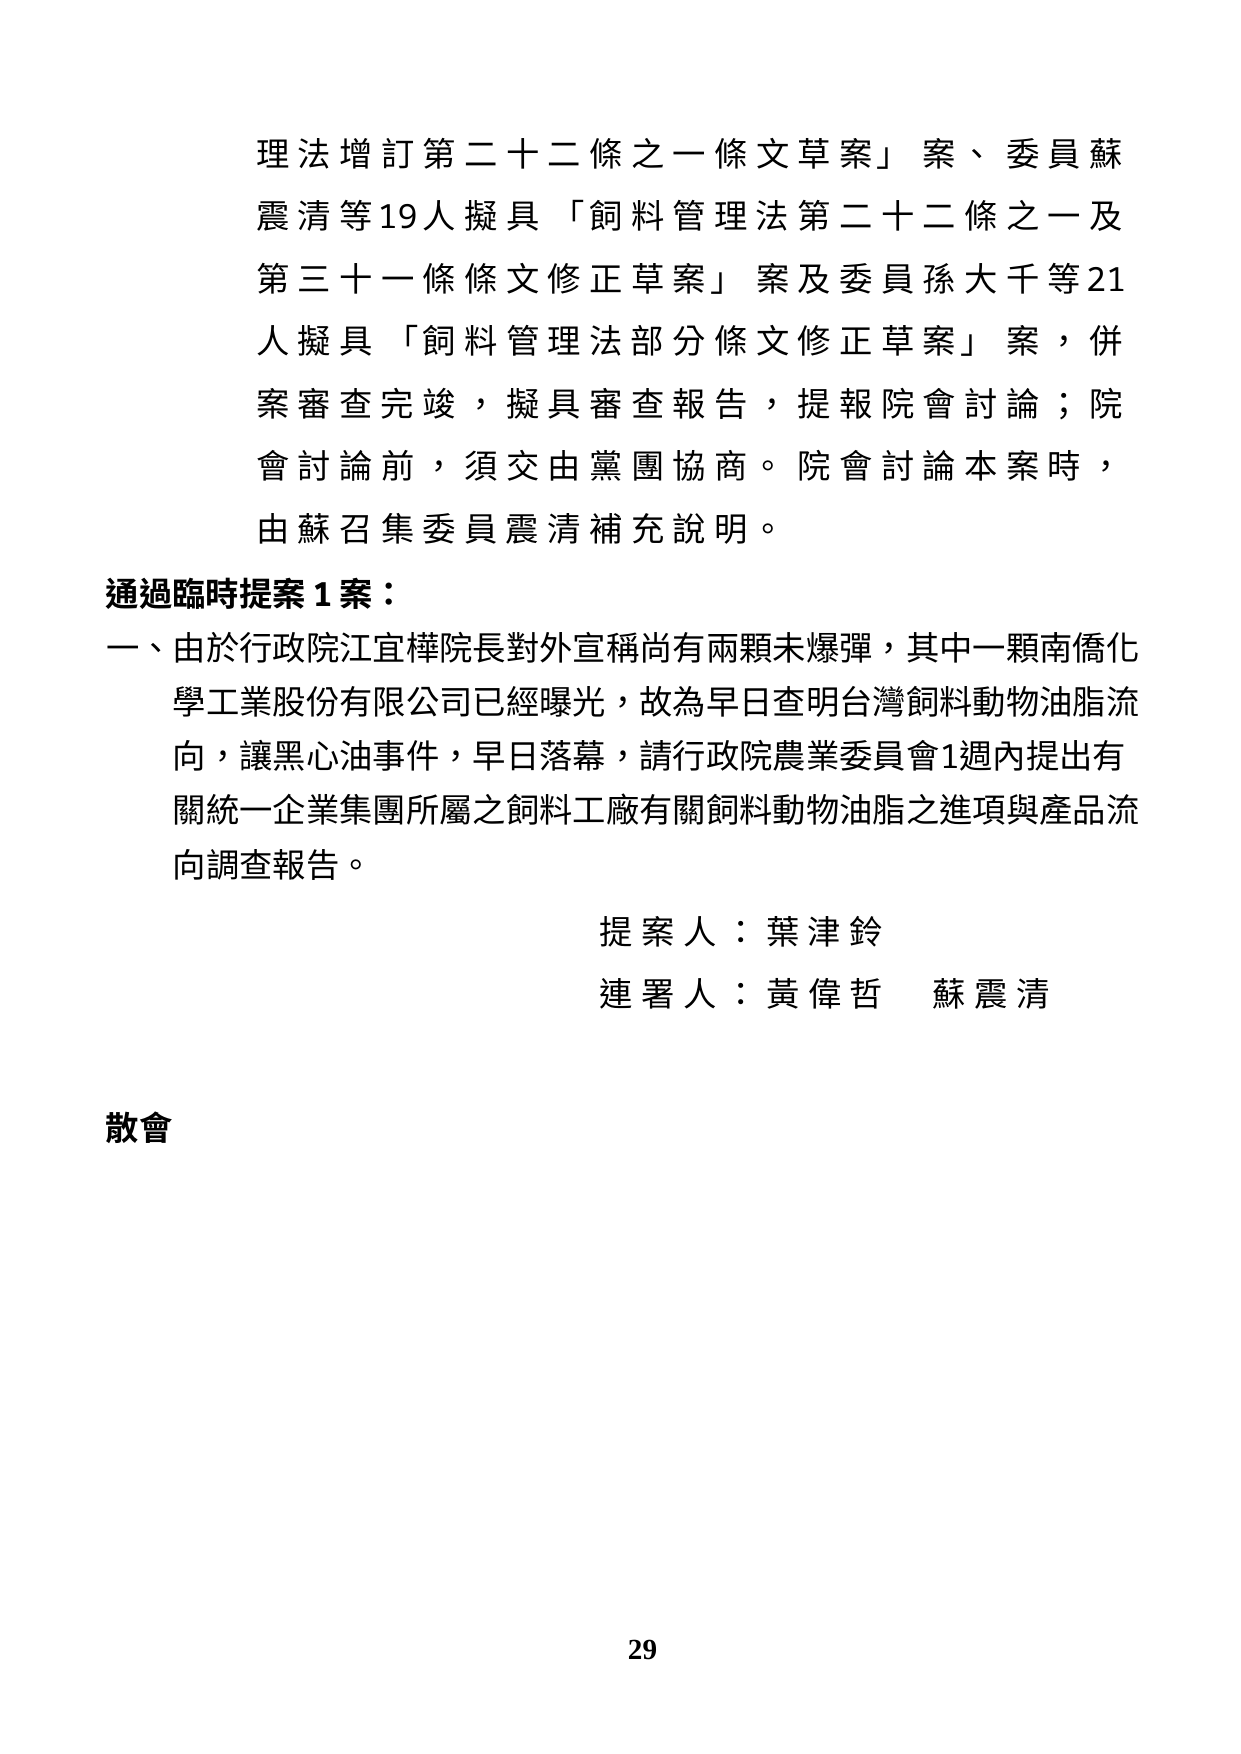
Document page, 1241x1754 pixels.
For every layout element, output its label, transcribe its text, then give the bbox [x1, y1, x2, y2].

text 通過臨時提案1案： [2, 563, 1148, 617]
list 理法增訂第二十二條之一條文草案」案、委員蘇震清等19人擬具「飼料管理法第二十二條之一及第三十一條條文修正草案」案及委員孫大千等21人擬具「飼料管理法部分條文修正草案」案，併案審查完竣，擬具審查報告，提報院會討論；院會討論前，須交由黨團協商。院會討論本案時，由蘇召集委員震清補充說明。 [144, 110, 1148, 548]
text 提案人：葉津鈴 [590, 888, 1148, 950]
text 散會 [2, 1097, 1148, 1152]
text 一、由於行政院江宜樺院長對外宣稱尚有兩顆未爆彈，其中一顆南僑化學工業股份有限公司已經曝光，故為早日查明台灣飼料動物油脂流向，讓黑心油事件，早日落幕，請行政院農業委員會1週內提出有關統一企業集團所屬之飼料工廠有關飼料動物油脂之進項與產品流向調查報告。 [106, 617, 1148, 888]
text 連署人：黃偉哲 蘇震清 [590, 950, 1148, 1013]
